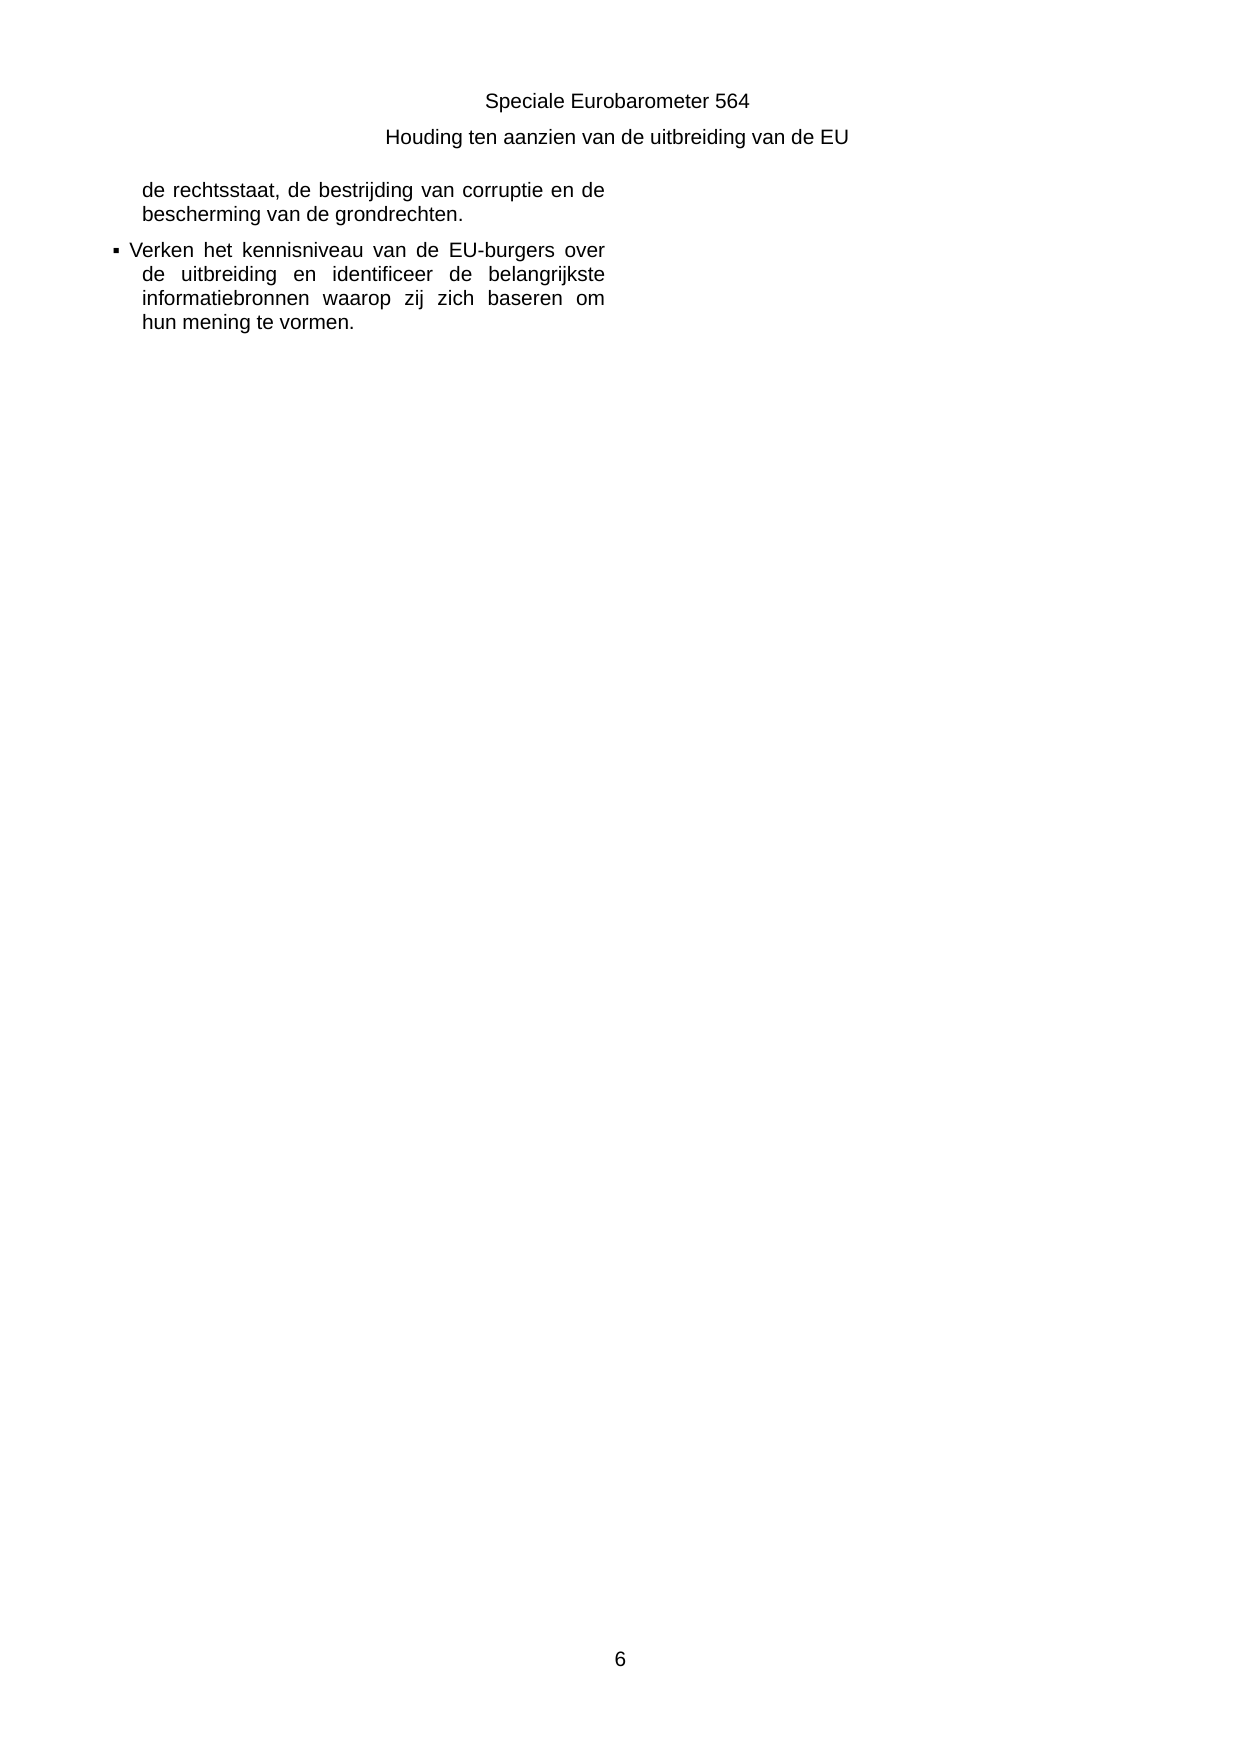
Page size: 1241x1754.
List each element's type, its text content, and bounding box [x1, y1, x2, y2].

text ▪ Verken het kennisniveau van de EU-burgers over de uitbreiding en identificeer de belangrijkste informatiebronnen waarop zij zich baseren om hun mening te vormen. [112, 238, 605, 333]
text de rechtsstaat, de bestrijding van corruptie en de bescherming van de grondrechten. [112, 178, 605, 226]
